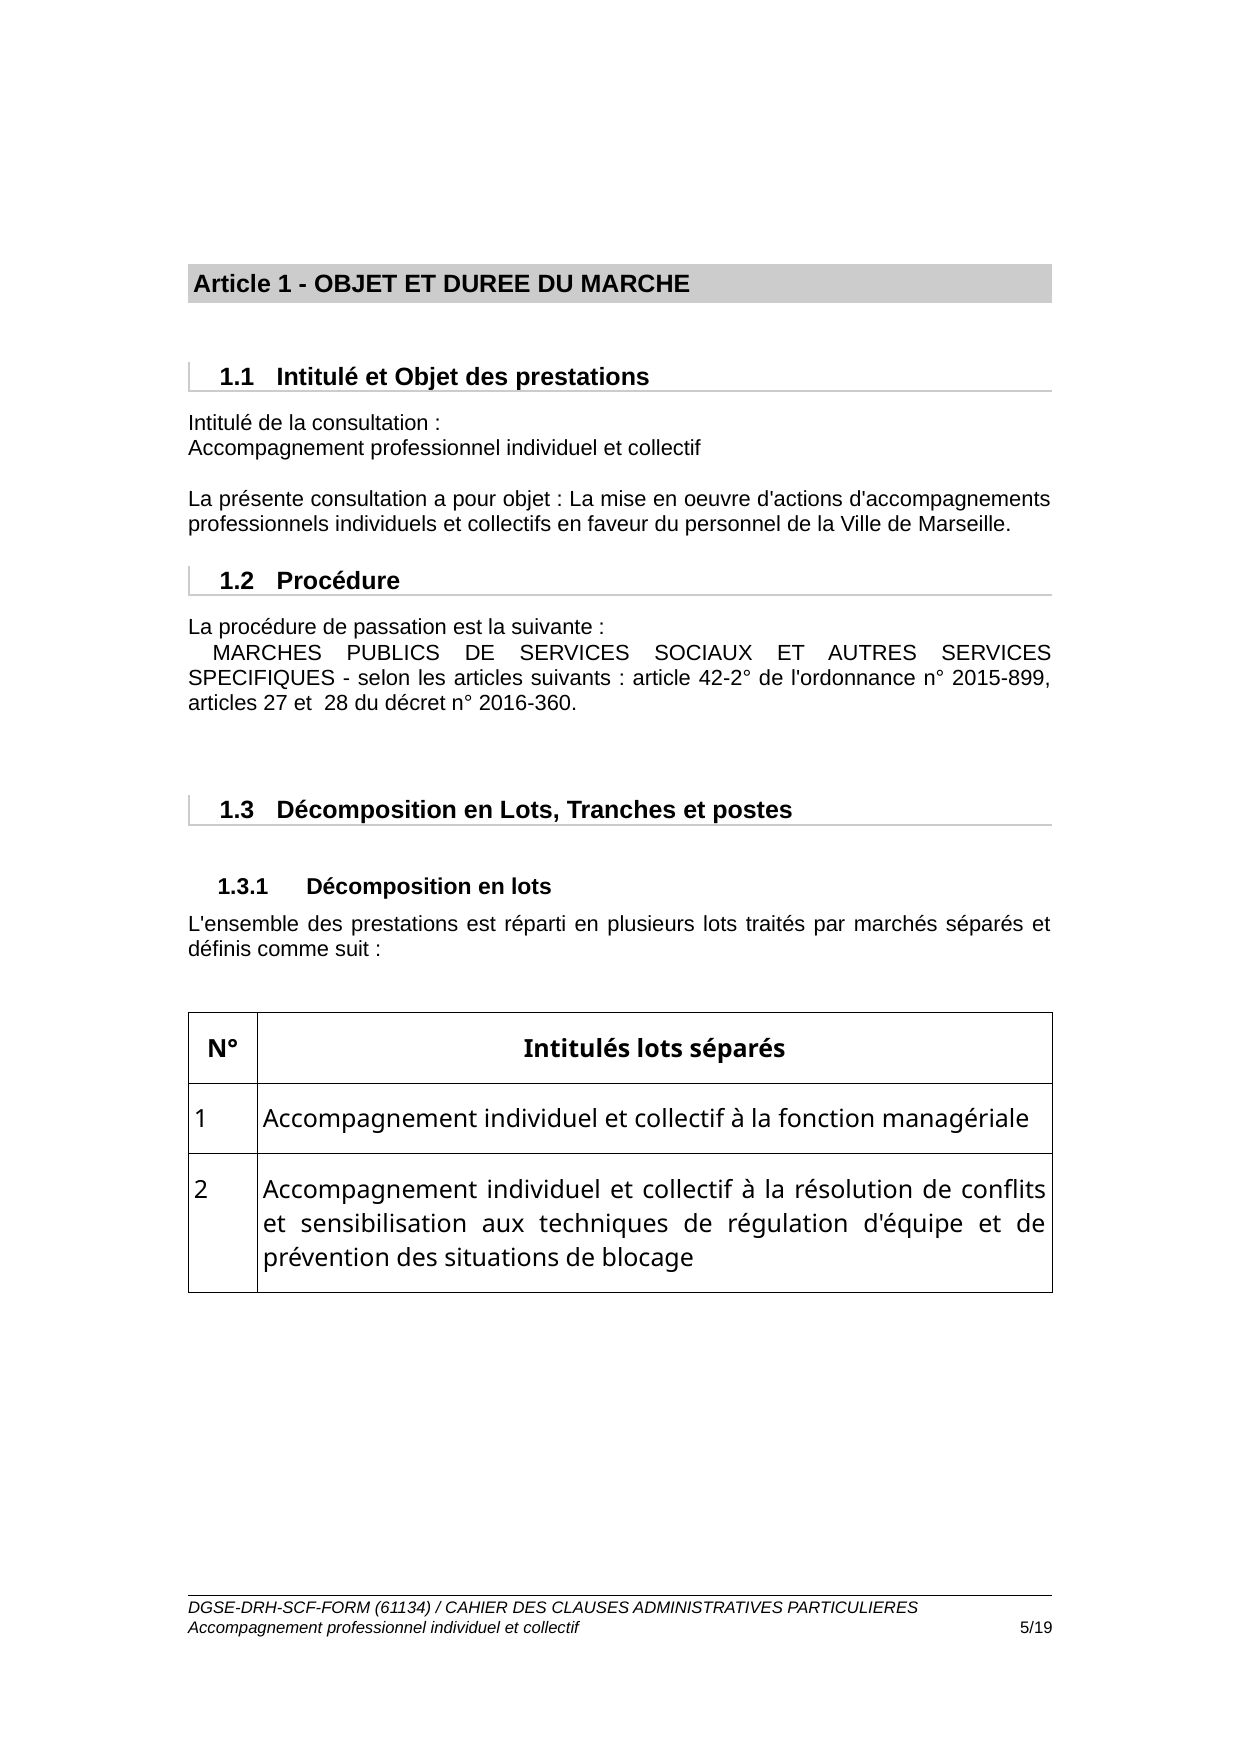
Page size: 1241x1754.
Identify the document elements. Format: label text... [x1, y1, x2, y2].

table_cell Accompagnement individuel et collectif à la résolution de conflits et sensibilisation aux techniques de régulation d'équipe et de prévention des situations de blocage [258, 1154, 1052, 1292]
table_header N° [189, 1013, 257, 1082]
text Accompagnement professionnel individuel et collectif [188, 435, 1052, 461]
table_cell 1 [189, 1084, 257, 1153]
subtitle Décomposition en lots [188, 873, 1052, 899]
subtitle Procédure [190, 566, 1052, 594]
text Intitulé de la consultation : [188, 410, 1052, 435]
text MARCHES PUBLICS DE SERVICES SOCIAUX ET AUTRES SERVICES SPECIFIQUES - selon les articles suivants : article 42-2° de l'ordonnance n° 2015-899, articles 27 et 28 du décret n° 2016-360. [188, 639, 1052, 715]
text L'ensemble des prestations est réparti en plusieurs lots traités par marchés séparés et définis comme suit : [188, 911, 1052, 961]
subtitle Décomposition en Lots, Tranches et postes [190, 795, 1052, 824]
subtitle OBJET ET DUREE DU MARCHE [190, 266, 1050, 300]
table_cell 2 [189, 1154, 257, 1292]
table_header Intitulés lots séparés [258, 1013, 1052, 1082]
table_cell Accompagnement individuel et collectif à la fonction managériale [258, 1084, 1052, 1153]
subtitle Intitulé et Objet des prestations [190, 362, 1052, 390]
text La présente consultation a pour objet : La mise en oeuvre d'actions d'accompagnements professionnels individuels et collectifs en faveur du personnel de la Ville de Marseille. [188, 486, 1052, 536]
text La procédure de passation est la suivante : [188, 614, 1052, 639]
